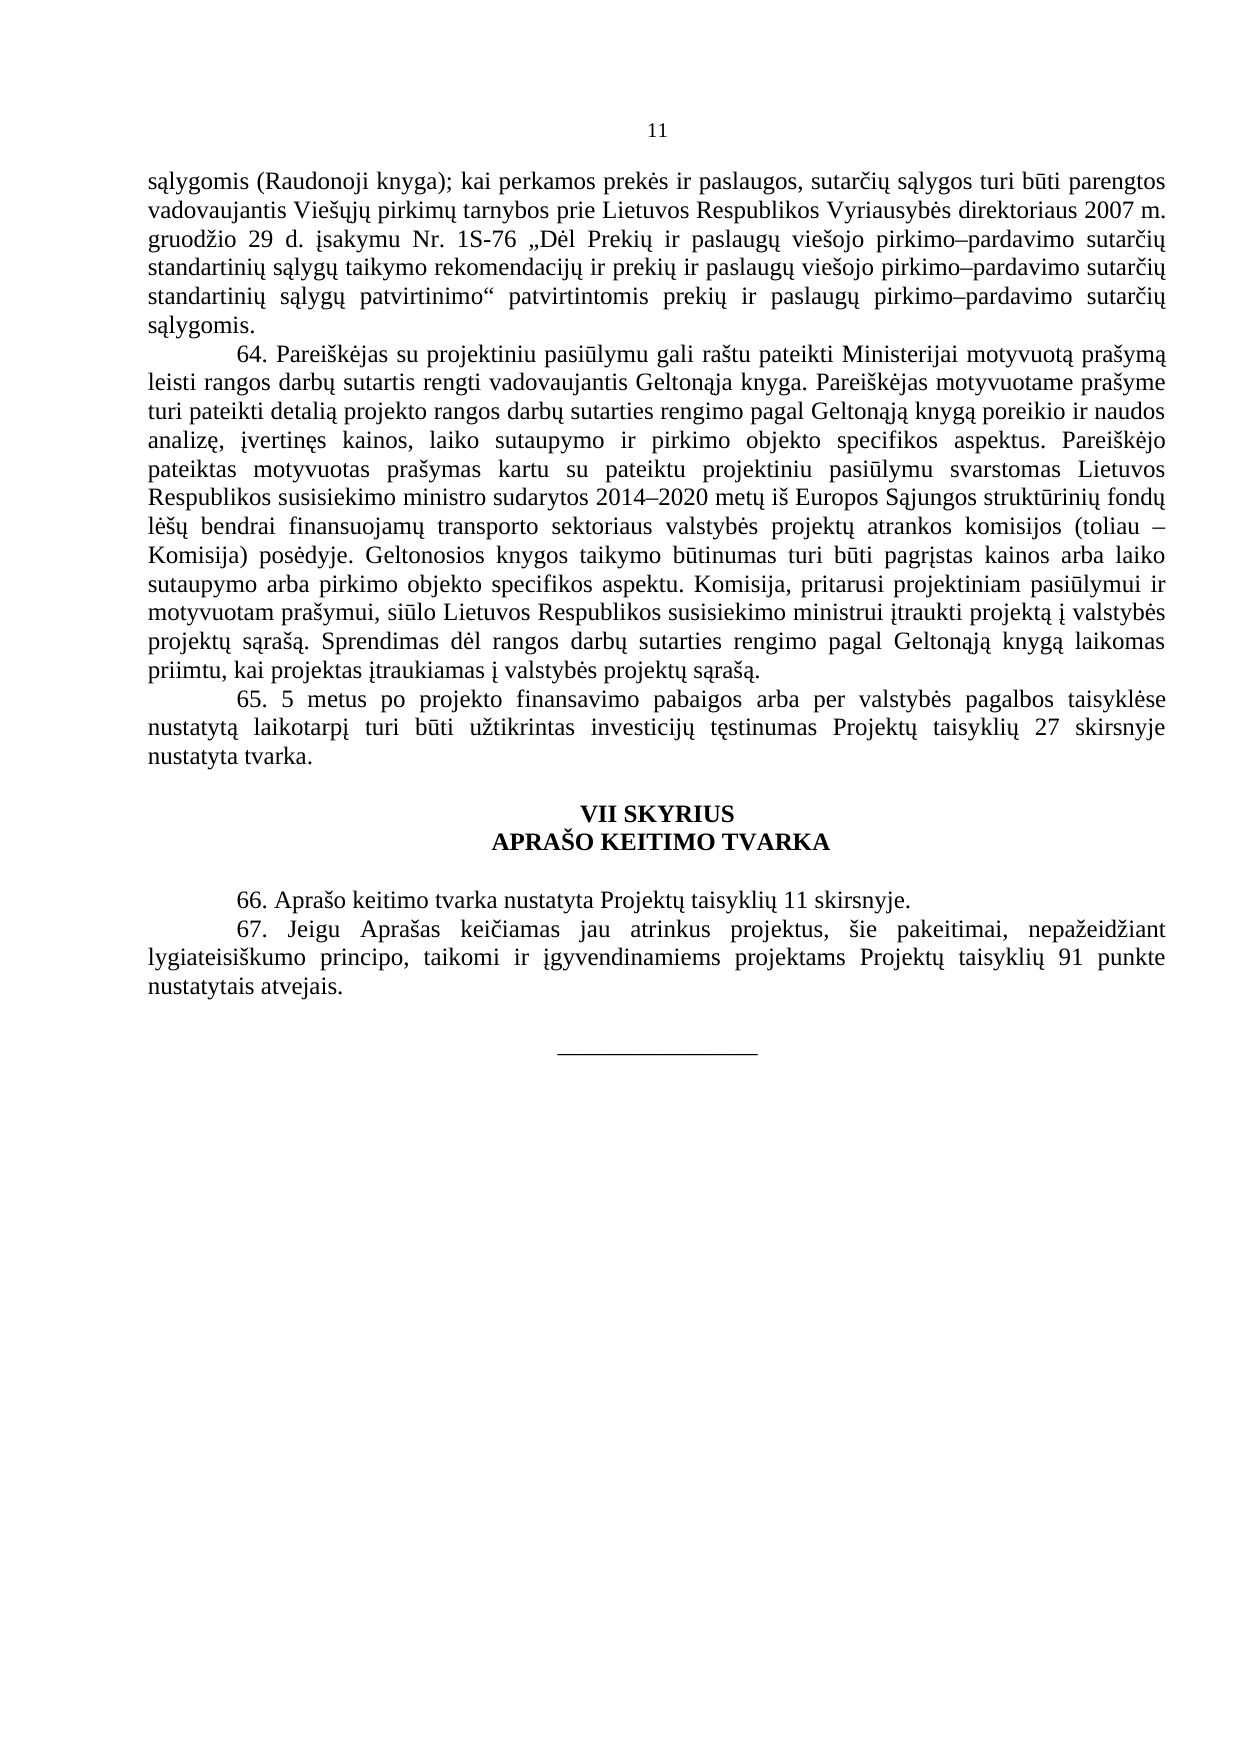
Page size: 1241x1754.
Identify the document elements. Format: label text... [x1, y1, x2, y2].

text 65. 5 metus po projekto finansavimo pabaigos arba per valstybės pagalbos taisyklėse nustatytą laikotarpį turi būti užtikrintas investicijų tęstinumas Projektų taisyklių 27 skirsnyje nustatyta tvarka. [148, 684, 1167, 770]
text 66. Aprašo keitimo tvarka nustatyta Projektų taisyklių 11 skirsnyje. [148, 885, 1167, 914]
text 67. Jeigu Aprašas keičiamas jau atrinkus projektus, šie pakeitimai, nepažeidžiant lygiateisiškumo principo, taikomi ir įgyvendinamiems projektams Projektų taisyklių 91 punkte nustatytais atvejais. [148, 914, 1167, 1000]
text VII SKYRIUS [148, 799, 1167, 827]
text ________________ [148, 1029, 1167, 1057]
text 64. Pareiškėjas su projektiniu pasiūlymu gali raštu pateikti Ministerijai motyvuotą prašymą leisti rangos darbų sutartis rengti vadovaujantis Geltonąja knyga. Pareiškėjas motyvuotame prašyme turi pateikti detalią projekto rangos darbų sutarties rengimo pagal Geltonąją knygą poreikio ir naudos analizę, įvertinęs kainos, laiko sutaupymo ir pirkimo objekto specifikos aspektus. Pareiškėjo pateiktas motyvuotas prašymas kartu su pateiktu projektiniu pasiūlymu svarstomas Lietuvos Respublikos susisiekimo ministro sudarytos 2014–2020 metų iš Europos Sąjungos struktūrinių fondų lėšų bendrai finansuojamų transporto sektoriaus valstybės projektų atrankos komisijos (toliau – Komisija) posėdyje. Geltonosios knygos taikymo būtinumas turi būti pagrįstas kainos arba laiko sutaupymo arba pirkimo objekto specifikos aspektu. Komisija, pritarusi projektiniam pasiūlymui ir motyvuotam prašymui, siūlo Lietuvos Respublikos susisiekimo ministrui įtraukti projektą į valstybės projektų sąrašą. Sprendimas dėl rangos darbų sutarties rengimo pagal Geltonąją knygą laikomas priimtu, kai projektas įtraukiamas į valstybės projektų sąrašą. [148, 339, 1167, 684]
text sąlygomis (Raudonoji knyga); kai perkamos prekės ir paslaugos, sutarčių sąlygos turi būti parengtos vadovaujantis Viešųjų pirkimų tarnybos prie Lietuvos Respublikos Vyriausybės direktoriaus 2007 m. gruodžio 29 d. įsakymu Nr. 1S-76 „Dėl Prekių ir paslaugų viešojo pirkimo–pardavimo sutarčių standartinių sąlygų taikymo rekomendacijų ir prekių ir paslaugų viešojo pirkimo–pardavimo sutarčių standartinių sąlygų patvirtinimo“ patvirtintomis prekių ir paslaugų pirkimo–pardavimo sutarčių sąlygomis. [148, 166, 1167, 339]
text APRAŠO KEITIMO TVARKA [148, 827, 1167, 856]
